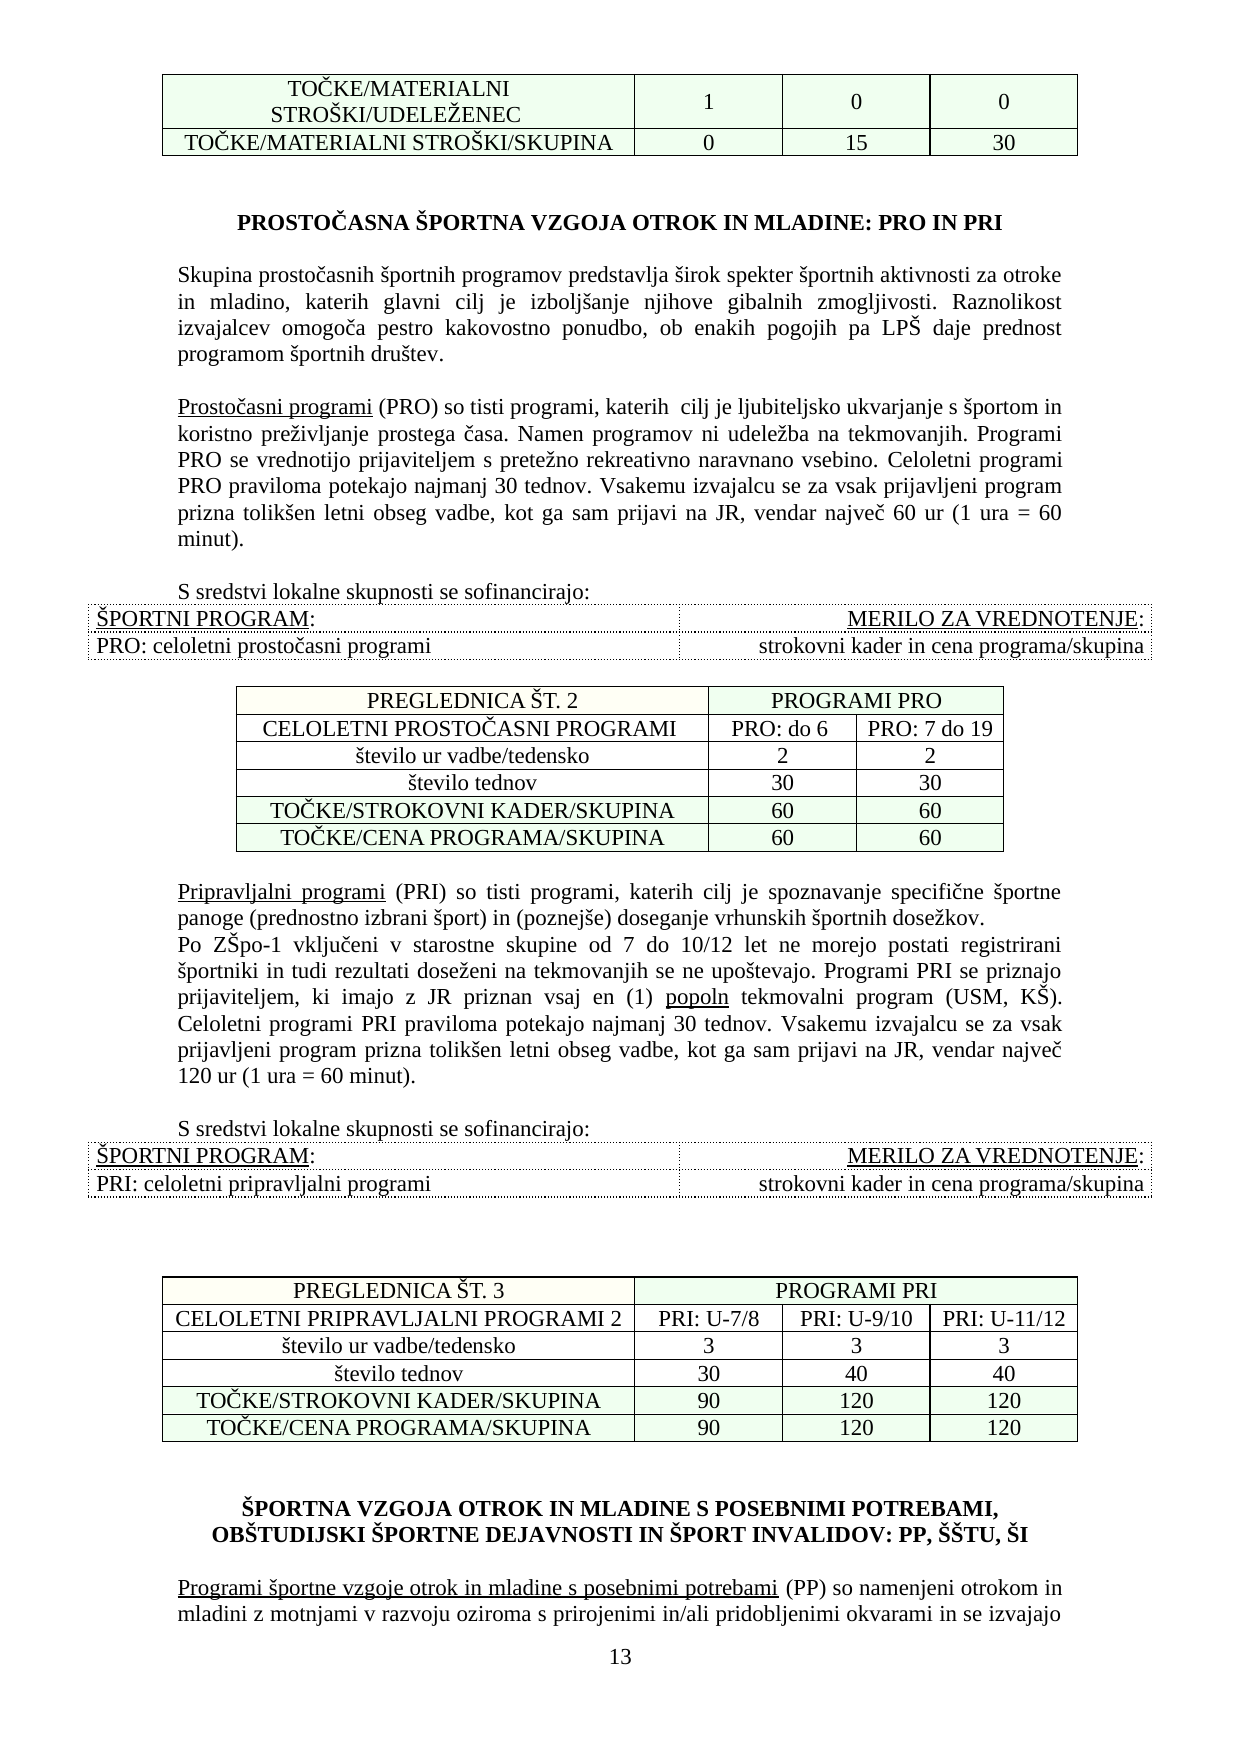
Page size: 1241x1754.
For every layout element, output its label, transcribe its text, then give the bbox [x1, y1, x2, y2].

table_cell strokovni kader in cena programa/skupina [679, 1169, 1152, 1196]
text Po ZŠpo-1 vključeni v starostne skupine od 7 do 10/12 let ne morejo postati registrirani športniki in tudi rezultati doseženi na tekmovanjih se ne upoštevajo. Programi PRI se priznajo prijaviteljem, ki imajo z JR priznan vsaj en (1) popoln tekmovalni program (USM, KŠ). Celoletni programi PRI praviloma potekajo najmanj 30 tednov. Vsakemu izvajalcu se za vsak prijavljeni program prizna tolikšen letni obseg vadbe, kot ga sam prijavi na JR, vendar največ 120 ur (1 ura = 60 minut). [177, 931, 1063, 1089]
table_cell število ur vadbe/tedensko [237, 742, 708, 768]
table_cell CELOLETNI PROSTOČASNI PROGRAMI [237, 715, 708, 741]
table_cell 30 [931, 129, 1077, 155]
table_cell 30 [857, 770, 1003, 796]
table_cell 0 [783, 75, 929, 128]
table_cell 3 [783, 1332, 929, 1359]
table_cell 60 [709, 797, 856, 823]
table_cell 120 [931, 1387, 1077, 1413]
table_cell 2 [709, 742, 856, 768]
table_cell 15 [783, 129, 929, 155]
table_cell 0 [635, 129, 782, 155]
table_cell 40 [931, 1360, 1077, 1386]
table_cell PRI: U-7/8 [635, 1305, 782, 1331]
table_cell 90 [635, 1415, 782, 1441]
table_cell PRI: celoletni pripravljalni programi [89, 1169, 679, 1196]
text S sredstvi lokalne skupnosti se sofinancirajo: [177, 578, 1063, 604]
table_cell 60 [857, 797, 1003, 823]
table_header MERILO ZA VREDNOTENJE: [679, 1142, 1152, 1169]
text S sredstvi lokalne skupnosti se sofinancirajo: [177, 1115, 1063, 1142]
table_cell 0 [931, 75, 1077, 128]
table_cell TOČKE/CENA PROGRAMA/SKUPINA [237, 824, 708, 851]
table_cell 90 [635, 1387, 782, 1413]
table_header PREGLEDNICA ŠT. 3 [163, 1278, 634, 1304]
table_cell 2 [857, 742, 1003, 768]
table_cell 60 [857, 824, 1003, 851]
table_cell število tednov [237, 770, 708, 796]
table_cell TOČKE/STROKOVNI KADER/SKUPINA [163, 1387, 634, 1413]
table_cell število tednov [163, 1360, 634, 1386]
table_cell število ur vadbe/tedensko [163, 1332, 634, 1359]
table_cell TOČKE/CENA PROGRAMA/SKUPINA [163, 1415, 634, 1441]
text PROSTOČASNA ŠPORTNA VZGOJA OTROK IN MLADINE: PRO IN PRI [177, 209, 1063, 235]
table_header ŠPORTNI PROGRAM: [89, 604, 679, 631]
table_header MERILO ZA VREDNOTENJE: [679, 604, 1152, 631]
text Skupina prostočasnih športnih programov predstavlja širok spekter športnih aktivnosti za otroke in mladino, katerih glavni cilj je izboljšanje njihove gibalnih zmogljivosti. Raznolikost izvajalcev omogoča pestro kakovostno ponudbo, ob enakih pogojih pa LPŠ daje prednost programom športnih društev. [177, 261, 1063, 367]
table_cell strokovni kader in cena programa/skupina [679, 631, 1152, 659]
table_cell TOČKE/MATERIALNI STROŠKI/SKUPINA [163, 129, 634, 155]
table_header PROGRAMI PRI [635, 1278, 1077, 1304]
text Pripravljalni programi (PRI) so tisti programi, katerih cilj je spoznavanje specifične športne panoge (prednostno izbrani šport) in (poznejše) doseganje vrhunskih športnih dosežkov. [177, 878, 1063, 931]
table_cell TOČKE/STROKOVNI KADER/SKUPINA [237, 797, 708, 823]
table_cell PRI: U-11/12 [931, 1305, 1077, 1331]
table_cell 3 [931, 1332, 1077, 1359]
table_cell PRO: 7 do 19 [857, 715, 1003, 741]
table_cell 30 [709, 770, 856, 796]
text ŠPORTNA VZGOJA OTROK IN MLADINE S POSEBNIMI POTREBAMI, OBŠTUDIJSKI ŠPORTNE DEJAVNOSTI IN ŠPORT INVALIDOV: PP, ŠŠTU, ŠI [177, 1494, 1063, 1547]
table_cell 120 [783, 1387, 929, 1413]
table_cell 120 [931, 1415, 1077, 1441]
table_cell PRO: celoletni prostočasni programi [89, 631, 679, 659]
table_cell 30 [635, 1360, 782, 1386]
table_cell 1 [635, 75, 782, 128]
table_header ŠPORTNI PROGRAM: [89, 1142, 679, 1169]
text Prostočasni programi (PRO) so tisti programi, katerih cilj je ljubiteljsko ukvarjanje s športom in koristno preživljanje prostega časa. Namen programov ni udeležba na tekmovanjih. Programi PRO se vrednotijo prijaviteljem s pretežno rekreativno naravnano vsebino. Celoletni programi PRO praviloma potekajo najmanj 30 tednov. Vsakemu izvajalcu se za vsak prijavljeni program prizna tolikšen letni obseg vadbe, kot ga sam prijavi na JR, vendar največ 60 ur (1 ura = 60 minut). [177, 393, 1063, 551]
table_cell CELOLETNI PRIPRAVLJALNI PROGRAMI 2 [163, 1305, 634, 1331]
table_cell PRI: U-9/10 [783, 1305, 929, 1331]
table_header PROGRAMI PRO [709, 687, 1003, 714]
table_cell 60 [709, 824, 856, 851]
table_cell 3 [635, 1332, 782, 1359]
table_cell 40 [783, 1360, 929, 1386]
table_cell 120 [783, 1415, 929, 1441]
table_header PREGLEDNICA ŠT. 2 [237, 687, 708, 714]
text Programi športne vzgoje otrok in mladine s posebnimi potrebami (PP) so namenjeni otrokom in mladini z motnjami v razvoju oziroma s prirojenimi in/ali pridobljenimi okvarami in se izvajajo [177, 1574, 1063, 1626]
table_cell TOČKE/MATERIALNI STROŠKI/UDELEŽENEC [163, 75, 634, 128]
table_cell PRO: do 6 [709, 715, 856, 741]
